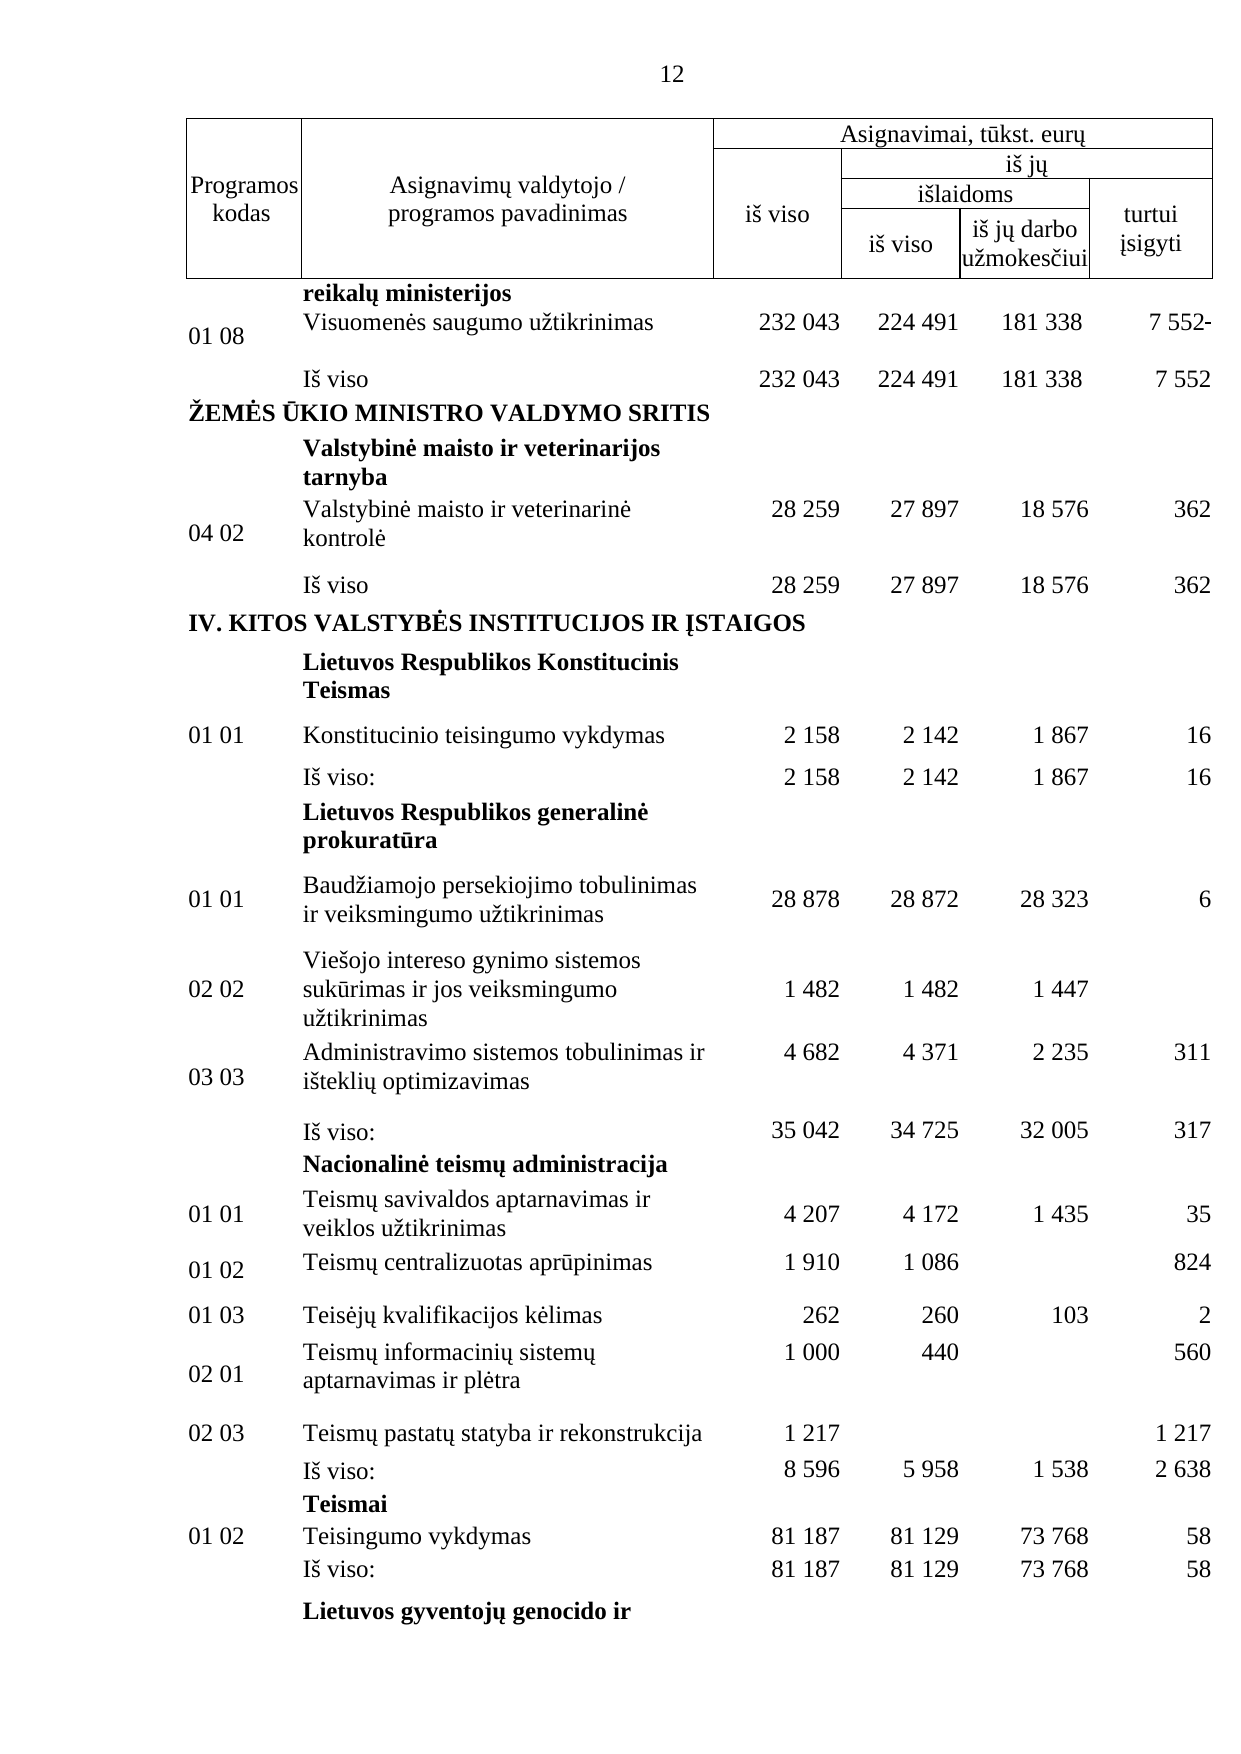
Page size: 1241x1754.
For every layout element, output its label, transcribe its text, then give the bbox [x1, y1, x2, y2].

table_cell 58 [1090, 1552, 1212, 1584]
table_cell [1090, 397, 1212, 429]
table_cell iš viso [714, 149, 841, 278]
table_cell [841, 1585, 960, 1636]
table_cell 02 02 [187, 940, 302, 1037]
table_cell 1 867 [960, 708, 1089, 760]
table_cell 2 235 [960, 1038, 1089, 1115]
table_cell 2 142 [841, 760, 960, 793]
table_cell 4 172 [841, 1180, 960, 1247]
table_cell 03 03 [187, 1038, 302, 1115]
table_cell 28 878 [713, 858, 841, 940]
table_cell išlaidoms [842, 179, 1089, 207]
table_cell ŽEMĖS ŪKIO MINISTRO VALDYMO SRITIS [187, 397, 1089, 429]
table_cell 317 [1090, 1115, 1212, 1148]
table_cell 6 [1090, 858, 1212, 940]
table_cell 224 491 [841, 307, 960, 364]
table_cell [187, 760, 302, 793]
table_cell 1 447 [960, 940, 1089, 1037]
table_cell [960, 1247, 1089, 1292]
table_cell Teismų informacinių sistemų aptarnavimas ir plėtra [302, 1337, 713, 1411]
table_cell 16 [1090, 708, 1212, 760]
table_cell 02 01 [187, 1337, 302, 1411]
table_cell [1090, 429, 1212, 494]
table_cell [713, 429, 841, 494]
table_cell 2 142 [841, 708, 960, 760]
table_cell 1 910 [713, 1247, 841, 1292]
table_cell 2 [1090, 1292, 1212, 1337]
table_cell [187, 1552, 302, 1584]
table_cell Lietuvos Respublikos Konstitucinis Teismas [302, 643, 713, 708]
table_cell 1 086 [841, 1247, 960, 1292]
table_cell Teismų centralizuotas aprūpinimas [302, 1247, 713, 1292]
table_cell [960, 1411, 1089, 1454]
table_cell 27 897 [841, 570, 960, 602]
table_cell Teisingumo vykdymas [302, 1520, 713, 1552]
table_cell 1 000 [713, 1337, 841, 1411]
table_cell IV. KITOS VALSTYBĖS INSTITUCIJOS IR ĮSTAIGOS [187, 603, 1089, 643]
table_cell 01 03 [187, 1292, 302, 1337]
table_cell [1090, 1585, 1212, 1636]
table_cell 7 552 [1090, 307, 1212, 364]
table_cell 1 435 [960, 1180, 1089, 1247]
table_cell 58 [1090, 1520, 1212, 1552]
table_cell 5 958 [841, 1455, 960, 1487]
table_cell 362 [1090, 570, 1212, 602]
table_cell [187, 364, 302, 397]
table_cell Konstitucinio teisingumo vykdymas [302, 708, 713, 760]
table_cell 1 482 [841, 940, 960, 1037]
table_cell 28 259 [713, 494, 841, 570]
table_cell [187, 1585, 302, 1636]
table_cell Teisėjų kvalifikacijos kėlimas [302, 1292, 713, 1337]
table_cell 260 [841, 1292, 960, 1337]
table_cell Iš viso [302, 570, 713, 602]
table_cell [841, 1148, 960, 1180]
table_cell 73 768 [960, 1552, 1089, 1584]
table_cell 4 207 [713, 1180, 841, 1247]
table_cell [960, 643, 1089, 708]
table_cell 2 158 [713, 708, 841, 760]
table_cell 18 576 [960, 494, 1089, 570]
table_cell 34 725 [841, 1115, 960, 1148]
table_cell 224 491 [841, 364, 960, 397]
table_cell 824 [1090, 1247, 1212, 1292]
table_cell 01 02 [187, 1247, 302, 1292]
table_cell [713, 793, 841, 858]
table_cell 311 [1090, 1038, 1212, 1115]
table_cell 27 897 [841, 494, 960, 570]
table_cell 01 02 [187, 1520, 302, 1552]
table_cell 7 552 [1090, 364, 1212, 397]
table_cell 1 217 [713, 1411, 841, 1454]
table_cell [713, 1487, 841, 1519]
table_header Asignavimų valdytojo / programos pavadinimas [302, 119, 713, 278]
table_cell reikalų ministerijos [302, 279, 713, 307]
table_cell 28 323 [960, 858, 1089, 940]
table_cell [1090, 603, 1212, 643]
table_cell Teismų pastatų statyba ir rekonstrukcija [302, 1411, 713, 1454]
table_cell 02 03 [187, 1411, 302, 1454]
table_cell [187, 429, 302, 494]
table_cell [841, 643, 960, 708]
table_cell 4 371 [841, 1038, 960, 1115]
table_cell [960, 1585, 1089, 1636]
table_cell 1 482 [713, 940, 841, 1037]
table_cell 28 872 [841, 858, 960, 940]
table_cell 81 129 [841, 1552, 960, 1584]
table_cell 01 01 [187, 1180, 302, 1247]
table_cell 1 867 [960, 760, 1089, 793]
table_cell Teismai [302, 1487, 713, 1519]
table_cell [841, 279, 960, 307]
table_cell [187, 570, 302, 602]
table_cell 01 01 [187, 858, 302, 940]
table_cell [841, 1487, 960, 1519]
table_cell 440 [841, 1337, 960, 1411]
table_cell [713, 1585, 841, 1636]
table_cell iš jų [842, 149, 1212, 178]
table_cell 4 682 [713, 1038, 841, 1115]
table_cell Iš viso: [302, 1455, 713, 1487]
table_cell 2 158 [713, 760, 841, 793]
table_cell 81 129 [841, 1520, 960, 1552]
table_cell [187, 643, 302, 708]
table_cell 81 187 [713, 1552, 841, 1584]
table_cell 1 217 [1090, 1411, 1212, 1454]
table_cell [187, 1487, 302, 1519]
table_cell [713, 643, 841, 708]
table_header Asignavimai, tūkst. eurų [714, 119, 1212, 148]
table_cell [1090, 940, 1212, 1037]
table_cell Valstybinė maisto ir veterinarijos tarnyba [302, 429, 713, 494]
table_cell iš jų darbo užmokesčiui [961, 209, 1089, 278]
table_cell turtui įsigyti [1090, 179, 1212, 278]
table_cell [841, 1411, 960, 1454]
table_cell Teismų savivaldos aptarnavimas ir veiklos užtikrinimas [302, 1180, 713, 1247]
table_cell [187, 793, 302, 858]
table_cell [960, 279, 1089, 307]
table_cell [1090, 793, 1212, 858]
table_cell Baudžiamojo persekiojimo tobulinimas ir veiksmingumo užtikrinimas [302, 858, 713, 940]
table_cell 103 [960, 1292, 1089, 1337]
table_cell Iš viso: [302, 1552, 713, 1584]
table_cell 560 [1090, 1337, 1212, 1411]
table_cell [841, 793, 960, 858]
table_cell [187, 279, 302, 307]
table_cell Iš viso [302, 364, 713, 397]
table_cell 362 [1090, 494, 1212, 570]
table_cell 1 538 [960, 1455, 1089, 1487]
table_cell [187, 1115, 302, 1148]
table_cell 35 [1090, 1180, 1212, 1247]
table_cell Nacionalinė teismų administracija [302, 1148, 713, 1180]
table_cell [713, 1148, 841, 1180]
table_cell [187, 1455, 302, 1487]
table_cell [960, 1337, 1089, 1411]
table_cell [187, 1148, 302, 1180]
table_cell 04 02 [187, 494, 302, 570]
table_cell iš viso [842, 209, 959, 278]
table_cell 73 768 [960, 1520, 1089, 1552]
table_cell [960, 1148, 1089, 1180]
table_cell 181 338 [960, 364, 1089, 397]
table_cell [960, 793, 1089, 858]
table_cell [1090, 1148, 1212, 1180]
table_cell 81 187 [713, 1520, 841, 1552]
table_cell [713, 279, 841, 307]
table_cell 32 005 [960, 1115, 1089, 1148]
table_cell Iš viso: [302, 1115, 713, 1148]
table_cell 18 576 [960, 570, 1089, 602]
table_header Programos kodas [187, 119, 301, 278]
table_cell Viešojo intereso gynimo sistemos sukūrimas ir jos veiksmingumo užtikrinimas [302, 940, 713, 1037]
table_cell Lietuvos Respublikos generalinė prokuratūra [302, 793, 713, 858]
table_cell 232 043 [713, 364, 841, 397]
table_cell [841, 429, 960, 494]
table_cell [1090, 279, 1212, 307]
table_cell Iš viso: [302, 760, 713, 793]
table_cell [1090, 643, 1212, 708]
table_cell 35 042 [713, 1115, 841, 1148]
table_cell [960, 429, 1089, 494]
table_cell 232 043 [713, 307, 841, 364]
table_cell 28 259 [713, 570, 841, 602]
table_cell 01 08 [187, 307, 302, 364]
table_cell 262 [713, 1292, 841, 1337]
table_cell 8 596 [713, 1455, 841, 1487]
table_cell Lietuvos gyventojų genocido ir [302, 1585, 713, 1636]
table_cell 181 338 [960, 307, 1089, 364]
table_cell 01 01 [187, 708, 302, 760]
table_cell 2 638 [1090, 1455, 1212, 1487]
table_cell Administravimo sistemos tobulinimas ir išteklių optimizavimas [302, 1038, 713, 1115]
table_cell Visuomenės saugumo užtikrinimas [302, 307, 713, 364]
table_cell Valstybinė maisto ir veterinarinė kontrolė [302, 494, 713, 570]
table_cell [1090, 1487, 1212, 1519]
table_cell 16 [1090, 760, 1212, 793]
table_cell [960, 1487, 1089, 1519]
